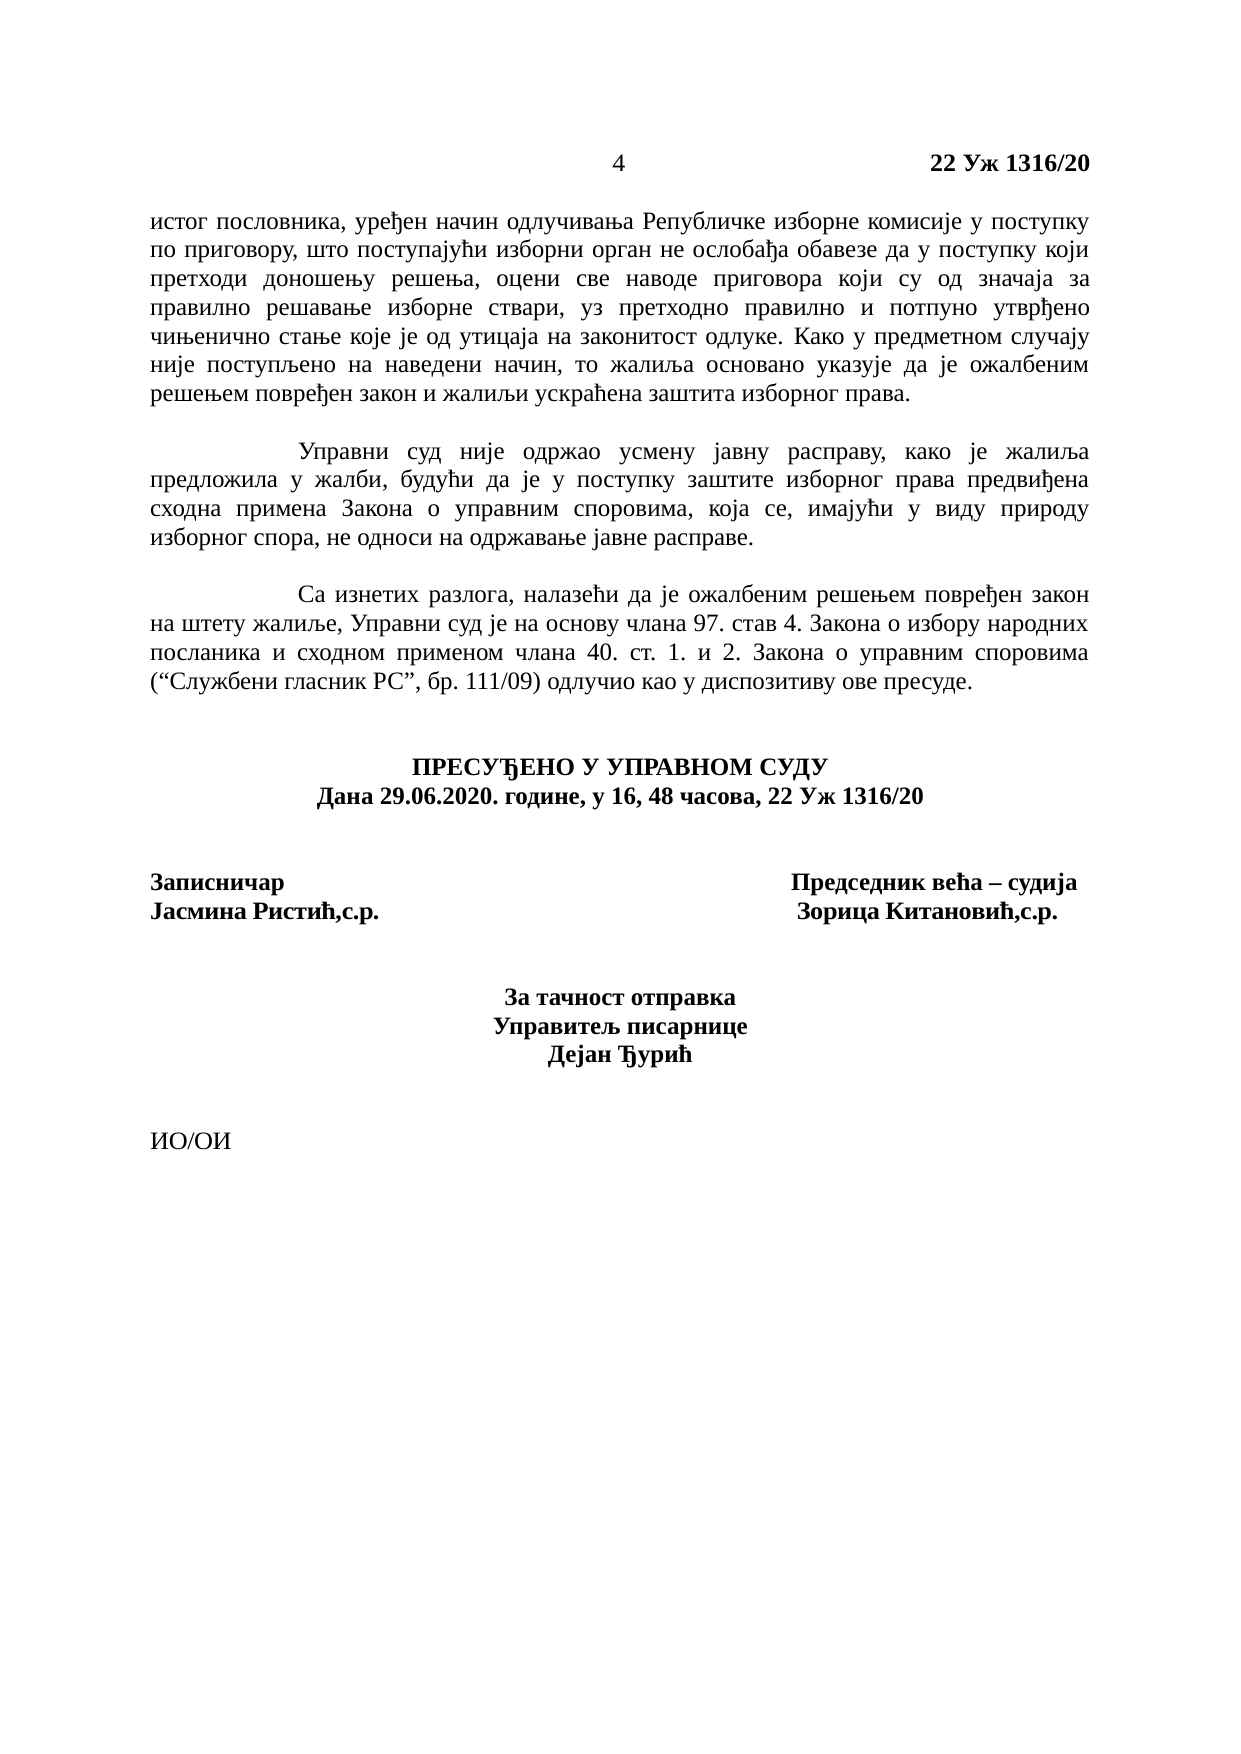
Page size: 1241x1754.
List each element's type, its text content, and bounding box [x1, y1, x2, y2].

text Записничар Председник већа – судија [150, 867, 1090, 896]
text Са изнетих разлога, налазећи да је ожалбеним решењем повређен закон на штету жалиље, Управни суд је на основу члана 97. став 4. Закона о избору народних посланика и сходном применом члана 40. ст. 1. и 2. Закона о управним споровима (“Службени гласник РС”, бр. 111/09) одлучио као у диспозитиву ове пресуде. [150, 579, 1090, 694]
text ПРЕСУЂЕНО У УПРАВНОМ СУДУ [150, 752, 1090, 781]
text Дејан Ђурић [150, 1039, 1090, 1068]
text Управни суд није одржао усмену јавну расправу, како је жалиља предложила у жалби, будући да је у поступку заштите изборног права предвиђена сходна примена Закона о управним споровима, која се, имајући у виду природу изборног спора, не односи на одржавање јавне расправе. [150, 436, 1090, 551]
text ИО/ОИ [150, 1126, 1090, 1154]
text Управитељ писарнице [150, 1011, 1090, 1039]
text За тачност отправка [150, 982, 1090, 1011]
text истог пословника, уређен начин одлучивања Републичке изборне комисије у поступку по приговору, што поступајући изборни орган не ослобађа обавезе да у поступку који претходи доношењу решења, оцени све наводе приговора који су од значаја за правилно решавање изборне ствари, уз претходно правилно и потпуно утврђено чињенично стање које је од утицаја на законитост одлуке. Како у предметном случају није поступљено на наведени начин, то жалиља основано указује да је ожалбеним решењем повређен закон и жалиљи ускраћена заштита изборног права. [150, 206, 1090, 407]
text Јасмина Ристић,с.р. Зорица Китановић,с.р. [150, 896, 1090, 924]
text Дана 29.06.2020. године, у 16, 48 часова, 22 Уж 1316/20 [150, 781, 1090, 809]
